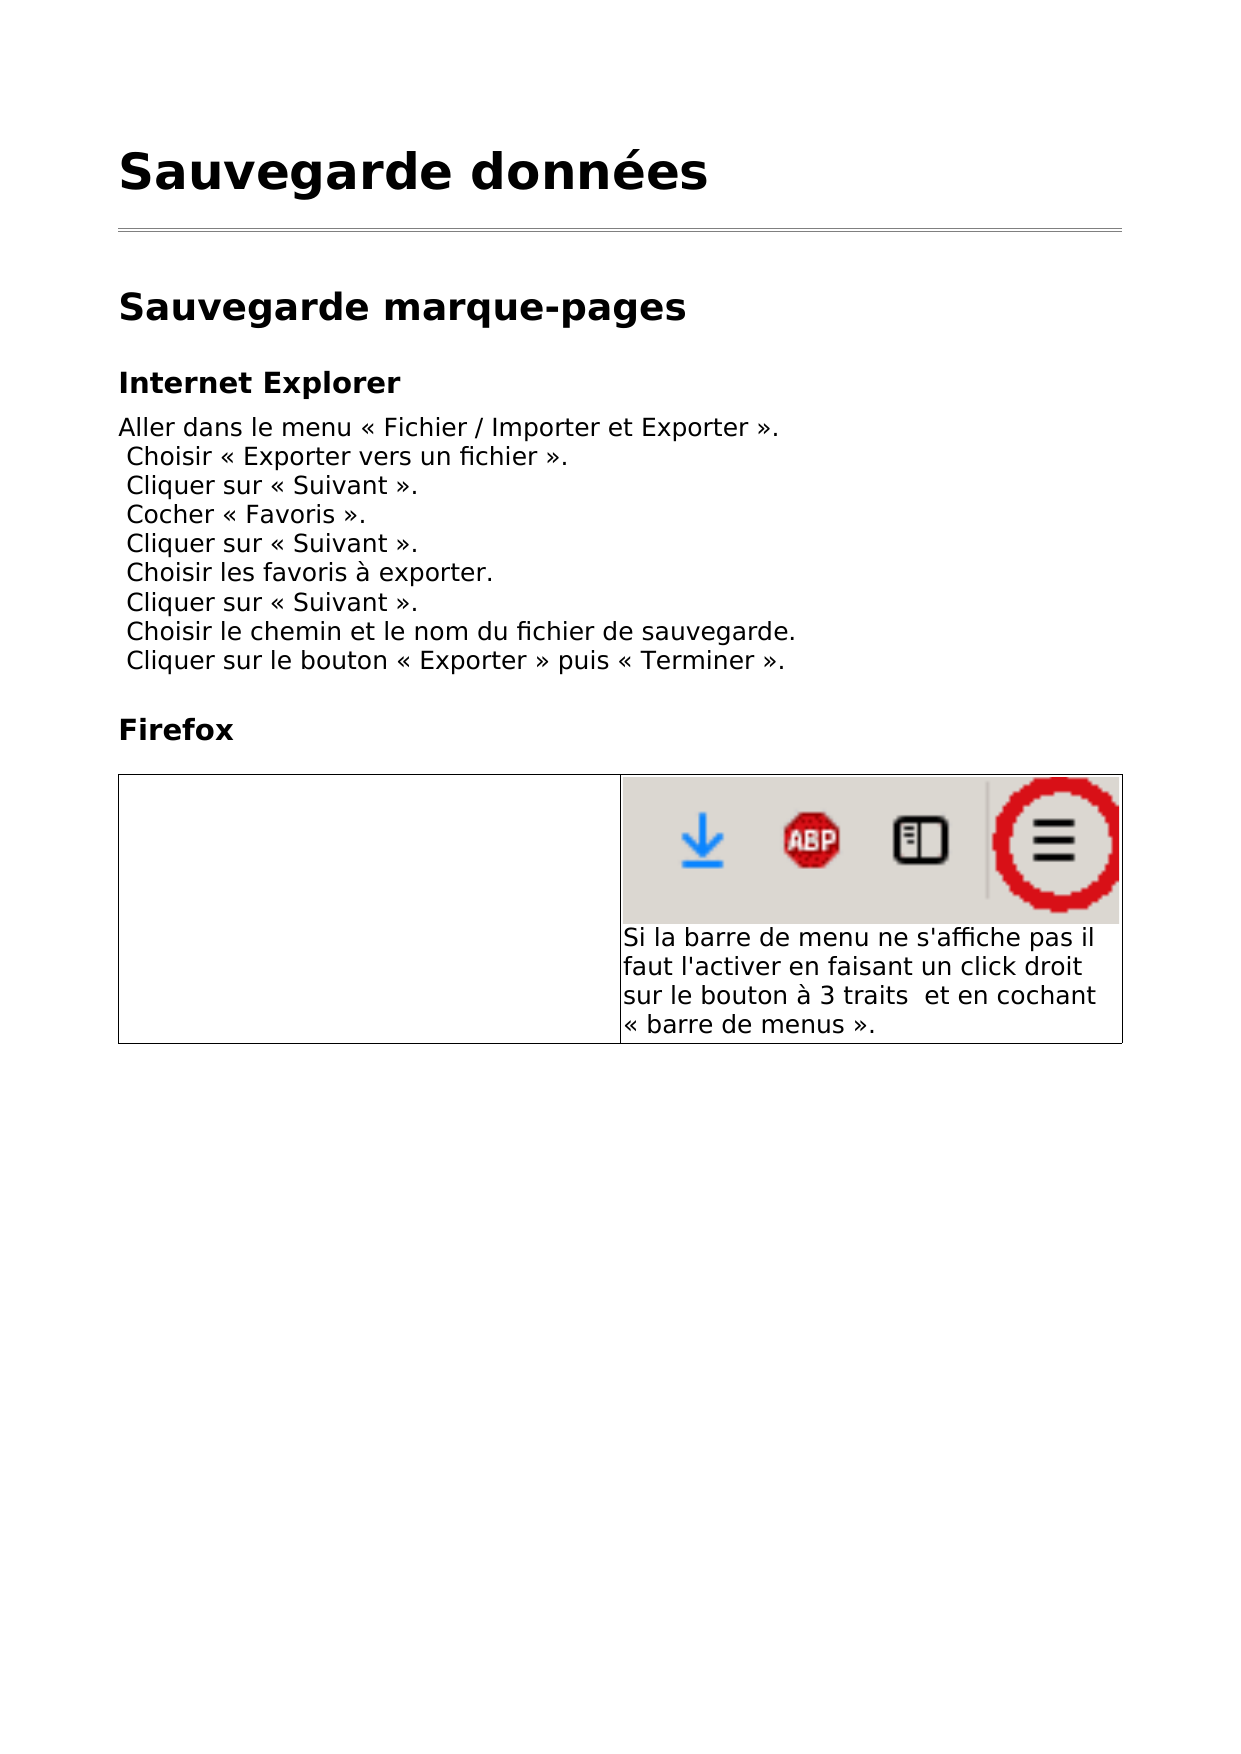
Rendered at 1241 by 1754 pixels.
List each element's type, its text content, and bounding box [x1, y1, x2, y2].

subtitle Sauvegarde marque-pages [118, 285, 1122, 329]
subtitle Sauvegarde données [118, 143, 1122, 201]
table_header [119, 775, 620, 1043]
subtitle Firefox [118, 713, 1122, 747]
text Aller dans le menu « Fichier / Importer et Exporter ». Choisir « Exporter vers un fichier ». Cliquer sur « Suivant ». Cocher « Favoris ». Cliquer sur « Suivant ». Choisir les favoris à exporter. Cliquer sur « Suivant ». Choisir le chemin et le nom du fichier de sauvegarde. Cliquer sur le bouton « Exporter » puis « Terminer ». [118, 413, 1122, 675]
table_header Si la barre de menu ne s'affiche pas il faut l'activer en faisant un click droit sur le bouton à 3 traits et en cochant « barre de menus ». [621, 775, 1122, 1043]
picture [622, 777, 1120, 924]
subtitle Internet Explorer [118, 366, 1122, 400]
